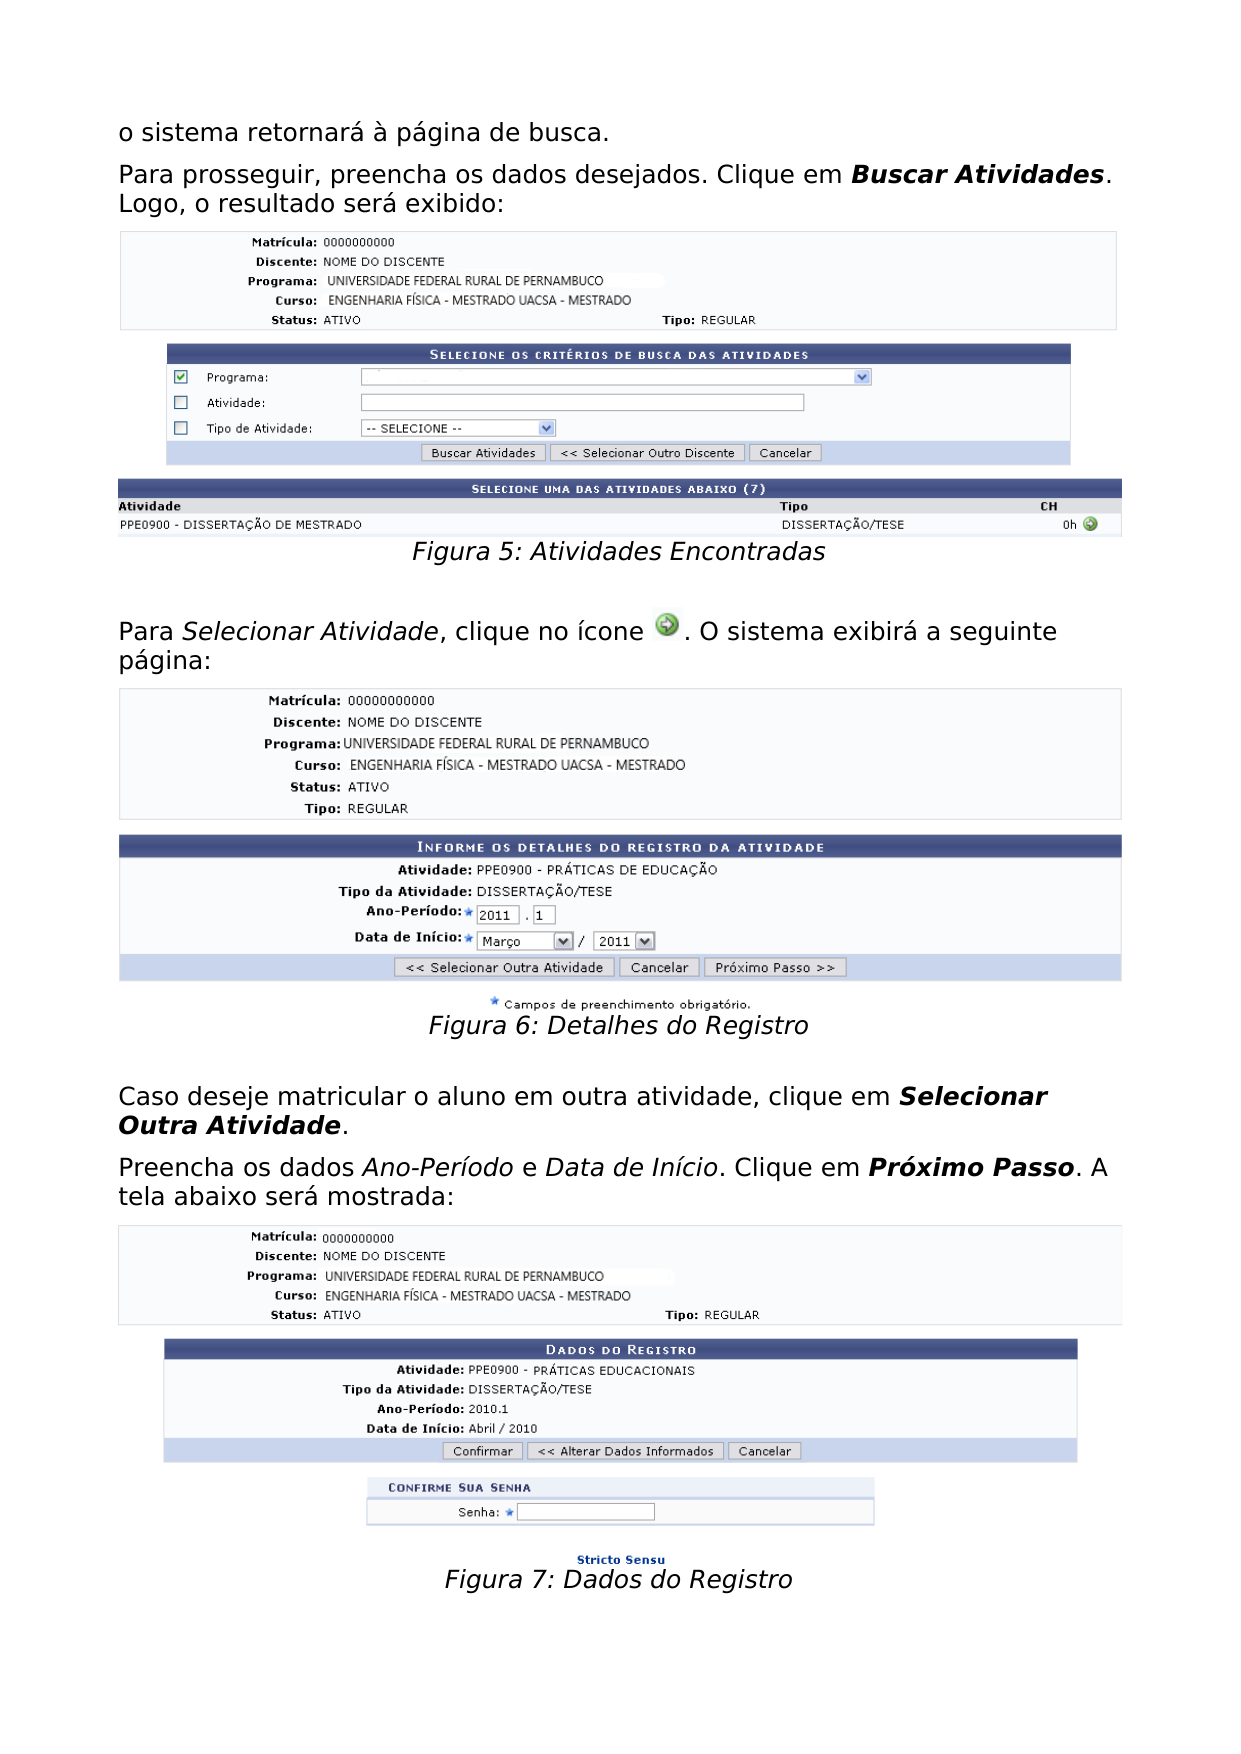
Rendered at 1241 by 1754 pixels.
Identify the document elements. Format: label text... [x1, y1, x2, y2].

text Figura 5: Atividades Encontradas [118, 537, 1122, 566]
text Para Selecionar Atividade, clique no ícone . O sistema exibirá a seguinte página: [118, 607, 1122, 675]
picture [652, 607, 684, 641]
picture [118, 230, 1123, 537]
text Figura 7: Dados do Registro [118, 1566, 1122, 1595]
text Caso deseje matricular o aluno em outra atividade, clique em Selecionar Outra Atividade. [118, 1082, 1122, 1140]
picture [118, 687, 1123, 1012]
text Preencha os dados Ano-Período e Data de Início. Clique em Próximo Passo. A tela abaixo será mostrada: [118, 1153, 1122, 1211]
text Figura 6: Detalhes do Registro [118, 1012, 1122, 1040]
text o sistema retornará à página de busca. [118, 118, 1122, 147]
picture [118, 1223, 1123, 1566]
text Para prosseguir, preencha os dados desejados. Clique em Buscar Atividades. Logo, o resultado será exibido: [118, 160, 1122, 218]
